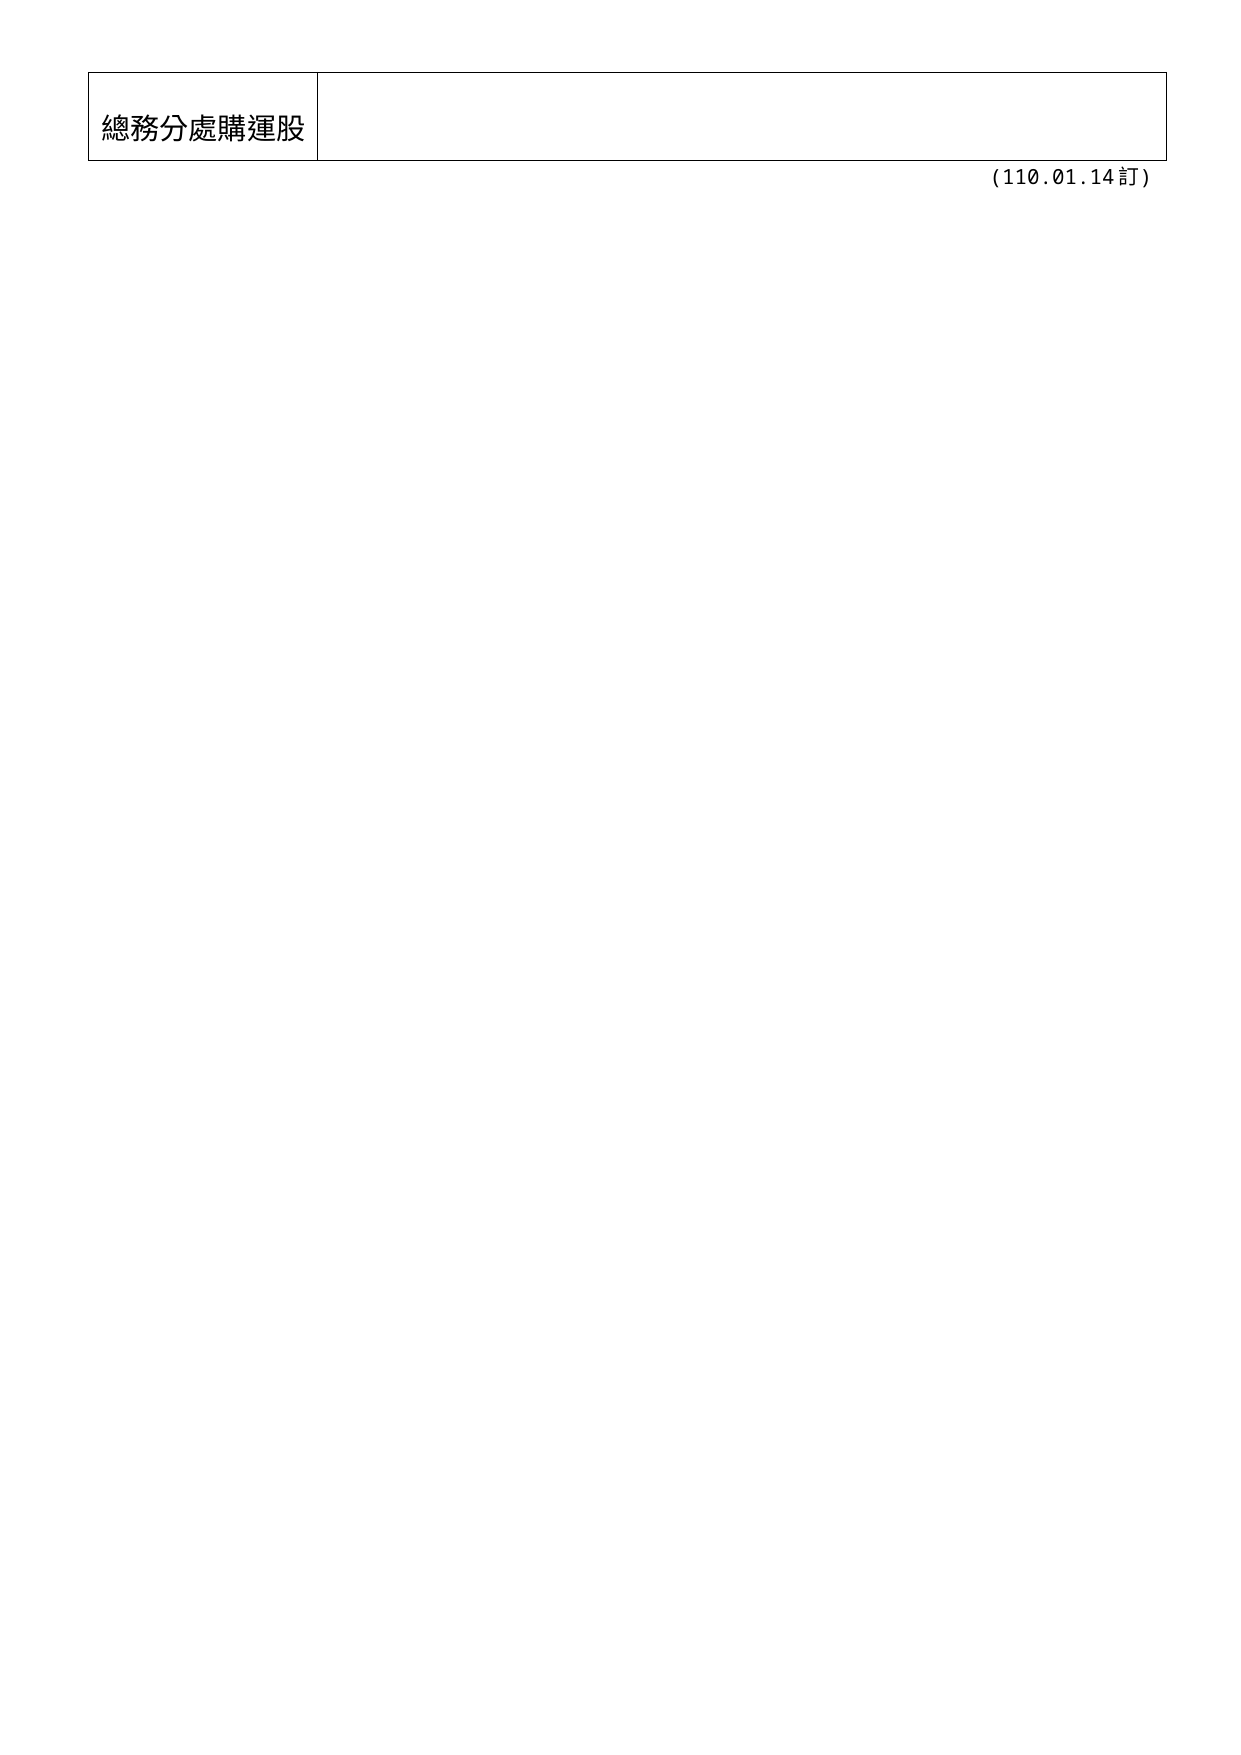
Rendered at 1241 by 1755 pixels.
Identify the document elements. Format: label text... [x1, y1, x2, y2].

table_header [318, 73, 1166, 159]
text (110.01.14訂) [89, 161, 1152, 191]
table_header 總務分處購運股 [89, 73, 317, 159]
